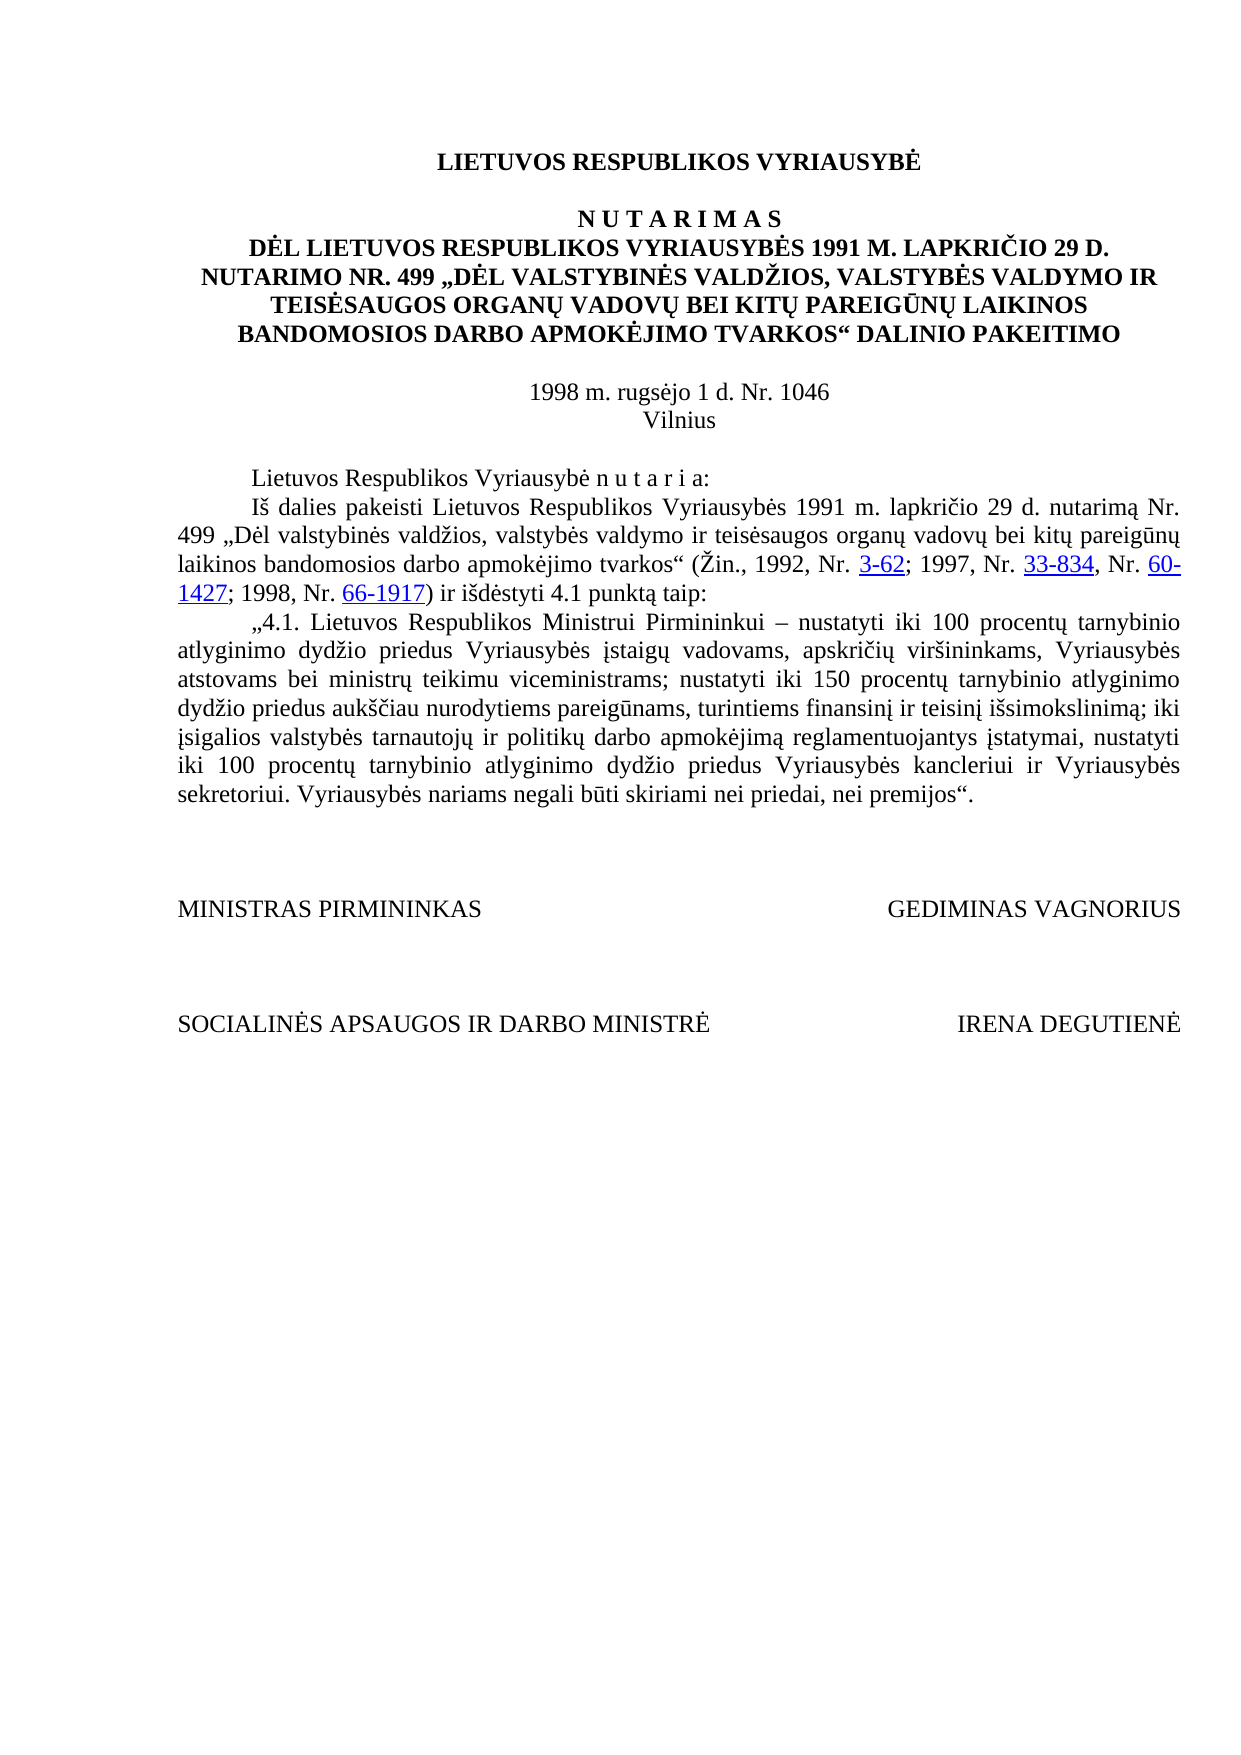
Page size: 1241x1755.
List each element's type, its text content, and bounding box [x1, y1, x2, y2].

text LIETUVOS RESPUBLIKOS VYRIAUSYBĖ [177, 147, 1181, 176]
text N U T A R I M A S [177, 204, 1181, 233]
text 1998 m. rugsėjo 1 d. Nr. 1046 [177, 377, 1181, 406]
text MINISTRAS PIRMININKAS GEDIMINAS VAGNORIUS [177, 894, 1181, 923]
text Lietuvos Respublikos Vyriausybė nutaria: [177, 463, 1181, 492]
text DĖL LIETUVOS RESPUBLIKOS VYRIAUSYBĖS 1991 M. LAPKRIČIO 29 D. NUTARIMO NR. 499 „DĖL VALSTYBINĖS VALDŽIOS, VALSTYBĖS VALDYMO IR TEISĖSAUGOS ORGANŲ VADOVŲ BEI KITŲ PAREIGŪNŲ LAIKINOS BANDOMOSIOS DARBO APMOKĖJIMO TVARKOS“ DALINIO PAKEITIMO [177, 233, 1181, 348]
text Iš dalies pakeisti Lietuvos Respublikos Vyriausybės 1991 m. lapkričio 29 d. nutarimą Nr. 499 „Dėl valstybinės valdžios, valstybės valdymo ir teisėsaugos organų vadovų bei kitų pareigūnų laikinos bandomosios darbo apmokėjimo tvarkos“ (Žin., 1992, Nr. 3-62; 1997, Nr. 33-834, Nr. 60-1427; 1998, Nr. 66-1917) ir išdėstyti 4.1 punktą taip: [177, 492, 1181, 607]
text SOCIALINĖS APSAUGOS IR DARBO MINISTRĖ IRENA DEGUTIENĖ [177, 1009, 1181, 1038]
text „4.1. Lietuvos Respublikos Ministrui Pirmininkui – nustatyti iki 100 procentų tarnybinio atlyginimo dydžio priedus Vyriausybės įstaigų vadovams, apskričių viršininkams, Vyriausybės atstovams bei ministrų teikimu viceministrams; nustatyti iki 150 procentų tarnybinio atlyginimo dydžio priedus aukščiau nurodytiems pareigūnams, turintiems finansinį ir teisinį išsimokslinimą; iki įsigalios valstybės tarnautojų ir politikų darbo apmokėjimą reglamentuojantys įstatymai, nustatyti iki 100 procentų tarnybinio atlyginimo dydžio priedus Vyriausybės kancleriui ir Vyriausybės sekretoriui. Vyriausybės nariams negali būti skiriami nei priedai, nei premijos“. [177, 607, 1181, 808]
text Vilnius [177, 406, 1181, 434]
